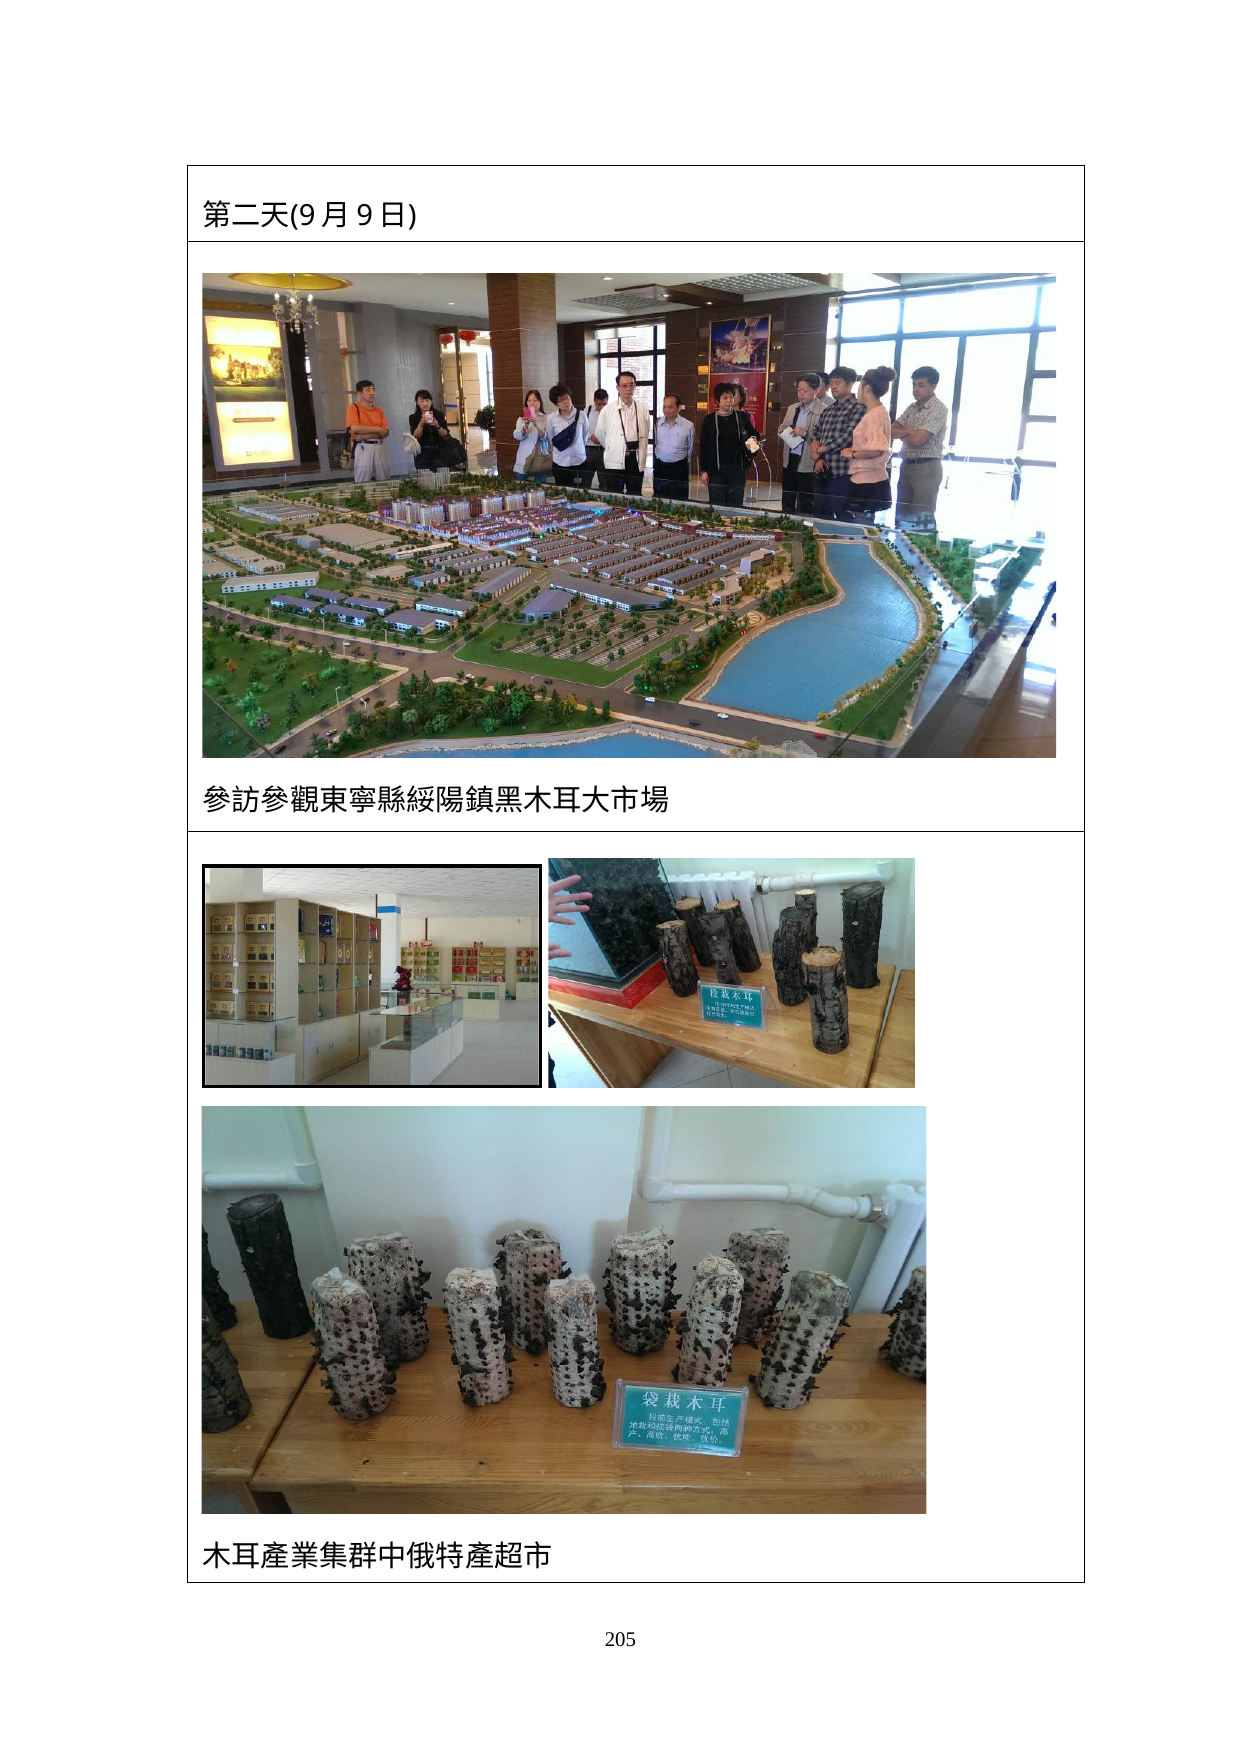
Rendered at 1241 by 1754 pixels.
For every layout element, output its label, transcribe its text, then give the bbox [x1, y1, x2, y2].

table_cell 參訪參觀東寧縣綏陽鎮黑木耳大市場 [188, 242, 1084, 831]
picture [205, 868, 539, 1085]
picture [201, 1106, 927, 1514]
picture [202, 273, 1057, 758]
table_cell 木耳產業集群中俄特產超市 [188, 832, 1084, 1582]
table_cell 第二天(9月9日) [188, 166, 1084, 241]
picture [548, 858, 915, 1088]
